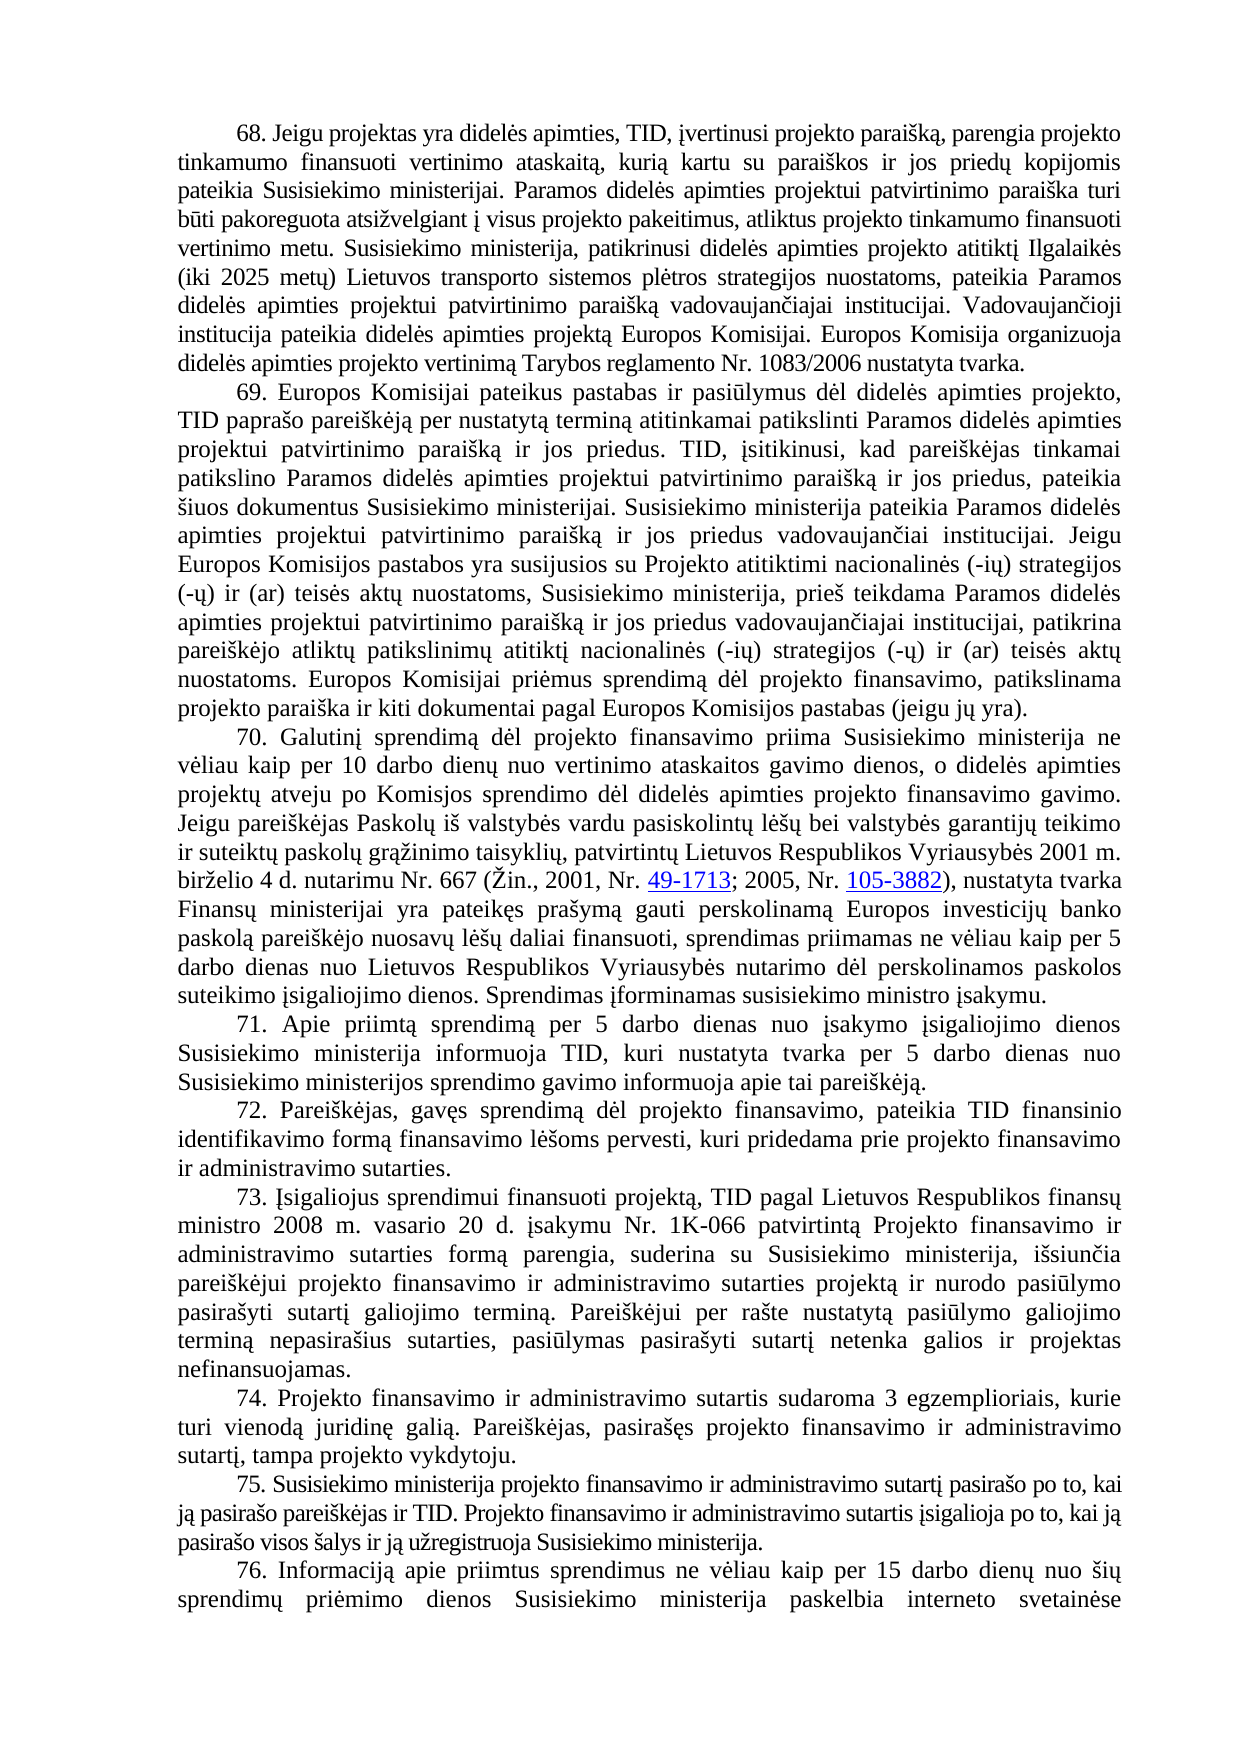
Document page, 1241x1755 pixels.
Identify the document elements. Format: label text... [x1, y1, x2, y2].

text 69. Europos Komisijai pateikus pastabas ir pasiūlymus dėl didelės apimties projekto, TID paprašo pareiškėją per nustatytą terminą atitinkamai patikslinti Paramos didelės apimties projektui patvirtinimo paraišką ir jos priedus. TID, įsitikinusi, kad pareiškėjas tinkamai patikslino Paramos didelės apimties projektui patvirtinimo paraišką ir jos priedus, pateikia šiuos dokumentus Susisiekimo ministerijai. Susisiekimo ministerija pateikia Paramos didelės apimties projektui patvirtinimo paraišką ir jos priedus vadovaujančiai institucijai. Jeigu Europos Komisijos pastabos yra susijusios su Projekto atitiktimi nacionalinės (-ių) strategijos (-ų) ir (ar) teisės aktų nuostatoms, Susisiekimo ministerija, prieš teikdama Paramos didelės apimties projektui patvirtinimo paraišką ir jos priedus vadovaujančiajai institucijai, patikrina pareiškėjo atliktų patikslinimų atitiktį nacionalinės (-ių) strategijos (-ų) ir (ar) teisės aktų nuostatoms. Europos Komisijai priėmus sprendimą dėl projekto finansavimo, patikslinama projekto paraiška ir kiti dokumentai pagal Europos Komisijos pastabas (jeigu jų yra). [177, 377, 1122, 722]
text 74. Projekto finansavimo ir administravimo sutartis sudaroma 3 egzemplioriais, kurie turi vienodą juridinę galią. Pareiškėjas, pasirašęs projekto finansavimo ir administravimo sutartį, tampa projekto vykdytoju. [177, 1383, 1122, 1469]
text 76. Informaciją apie priimtus sprendimus ne vėliau kaip per 15 darbo dienų nuo šių sprendimų priėmimo dienos Susisiekimo ministerija paskelbia interneto svetainėse [177, 1556, 1122, 1613]
text 70. Galutinį sprendimą dėl projekto finansavimo priima Susisiekimo ministerija ne vėliau kaip per 10 darbo dienų nuo vertinimo ataskaitos gavimo dienos, o didelės apimties projektų atveju po Komisjos sprendimo dėl didelės apimties projekto finansavimo gavimo. Jeigu pareiškėjas Paskolų iš valstybės vardu pasiskolintų lėšų bei valstybės garantijų teikimo ir suteiktų paskolų grąžinimo taisyklių, patvirtintų Lietuvos Respublikos Vyriausybės 2001 m. birželio 4 d. nutarimu Nr. 667 (Žin., 2001, Nr. 49-1713; 2005, Nr. 105-3882), nustatyta tvarka Finansų ministerijai yra pateikęs prašymą gauti perskolinamą Europos investicijų banko paskolą pareiškėjo nuosavų lėšų daliai finansuoti, sprendimas priimamas ne vėliau kaip per 5 darbo dienas nuo Lietuvos Respublikos Vyriausybės nutarimo dėl perskolinamos paskolos suteikimo įsigaliojimo dienos. Sprendimas įforminamas susisiekimo ministro įsakymu. [177, 722, 1122, 1009]
text 73. Įsigaliojus sprendimui finansuoti projektą, TID pagal Lietuvos Respublikos finansų ministro 2008 m. vasario 20 d. įsakymu Nr. 1K-066 patvirtintą Projekto finansavimo ir administravimo sutarties formą parengia, suderina su Susisiekimo ministerija, išsiunčia pareiškėjui projekto finansavimo ir administravimo sutarties projektą ir nurodo pasiūlymo pasirašyti sutartį galiojimo terminą. Pareiškėjui per rašte nustatytą pasiūlymo galiojimo terminą nepasirašius sutarties, pasiūlymas pasirašyti sutartį netenka galios ir projektas nefinansuojamas. [177, 1182, 1122, 1383]
text 72. Pareiškėjas, gavęs sprendimą dėl projekto finansavimo, pateikia TID finansinio identifikavimo formą finansavimo lėšoms pervesti, kuri pridedama prie projekto finansavimo ir administravimo sutarties. [177, 1096, 1122, 1182]
text 68. Jeigu projektas yra didelės apimties, TID, įvertinusi projekto paraišką, parengia projekto tinkamumo finansuoti vertinimo ataskaitą, kurią kartu su paraiškos ir jos priedų kopijomis pateikia Susisiekimo ministerijai. Paramos didelės apimties projektui patvirtinimo paraiška turi būti pakoreguota atsižvelgiant į visus projekto pakeitimus, atliktus projekto tinkamumo finansuoti vertinimo metu. Susisiekimo ministerija, patikrinusi didelės apimties projekto atitiktį Ilgalaikės (iki 2025 metų) Lietuvos transporto sistemos plėtros strategijos nuostatoms, pateikia Paramos didelės apimties projektui patvirtinimo paraišką vadovaujančiajai institucijai. Vadovaujančioji institucija pateikia didelės apimties projektą Europos Komisijai. Europos Komisija organizuoja didelės apimties projekto vertinimą Tarybos reglamento Nr. 1083/2006 nustatyta tvarka. [177, 118, 1122, 377]
text 75. Susisiekimo ministerija projekto finansavimo ir administravimo sutartį pasirašo po to, kai ją pasirašo pareiškėjas ir TID. Projekto finansavimo ir administravimo sutartis įsigalioja po to, kai ją pasirašo visos šalys ir ją užregistruoja Susisiekimo ministerija. [177, 1469, 1122, 1556]
text 71. Apie priimtą sprendimą per 5 darbo dienas nuo įsakymo įsigaliojimo dienos Susisiekimo ministerija informuoja TID, kuri nustatyta tvarka per 5 darbo dienas nuo Susisiekimo ministerijos sprendimo gavimo informuoja apie tai pareiškėją. [177, 1009, 1122, 1096]
